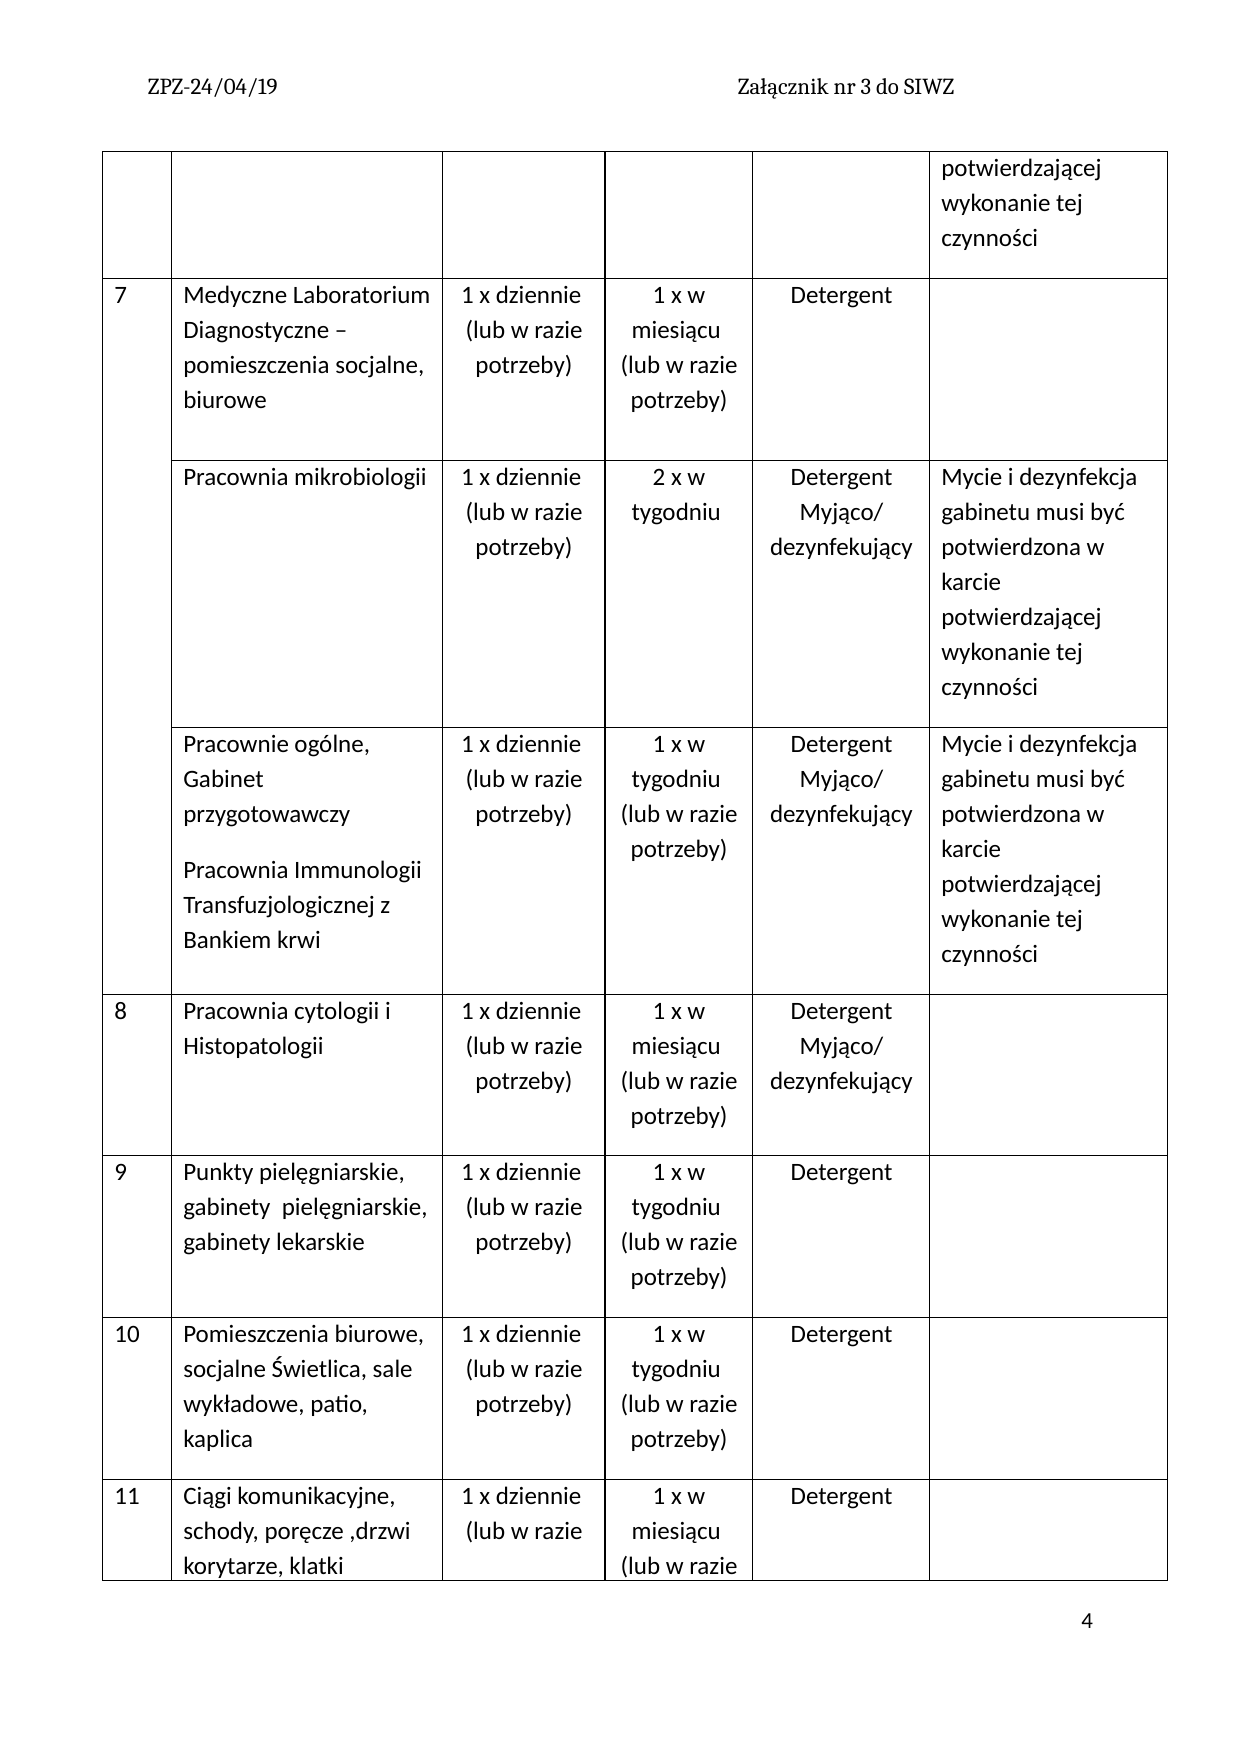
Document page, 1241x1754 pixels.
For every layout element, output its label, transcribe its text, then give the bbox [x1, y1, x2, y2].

table_cell 1 x dziennie (lub w razie potrzeby) [443, 728, 604, 994]
table_cell Detergent [753, 279, 929, 460]
table_cell [930, 1480, 1167, 1580]
table_cell Pracownia mikrobiologii [172, 461, 442, 727]
table_cell 10 [103, 1318, 171, 1479]
table_cell Mycie i dezynfekcja gabinetu musi być potwierdzona w karcie potwierdzającej wykonanie tej czynności [930, 728, 1167, 994]
table_cell Medyczne Laboratorium Diagnostyczne –pomieszczenia socjalne, biurowe [172, 279, 442, 460]
table_cell Mycie i dezynfekcja gabinetu musi być potwierdzona w karcie potwierdzającej wykonanie tej czynności [930, 461, 1167, 727]
table_cell [753, 152, 929, 278]
table_cell Ciągi komunikacyjne, schody, poręcze ,drzwi korytarze, klatki [172, 1480, 442, 1580]
table_cell [930, 1156, 1167, 1317]
table_cell 2 x w tygodniu [606, 461, 752, 727]
table_cell Detergent [753, 1156, 929, 1317]
table_cell Detergent Myjąco/ dezynfekujący [753, 995, 929, 1155]
table_cell [103, 152, 171, 278]
table_cell Punkty pielęgniarskie, gabinety pielęgniarskie, gabinety lekarskie [172, 1156, 442, 1317]
table_cell Pracownia cytologii i Histopatologii [172, 995, 442, 1155]
table_cell potwierdzającej wykonanie tej czynności [930, 152, 1167, 278]
table_cell 1 x dziennie (lub w razie potrzeby) [443, 1156, 604, 1317]
table_cell [930, 995, 1167, 1155]
table_cell 9 [103, 1156, 171, 1317]
table_cell 1 x w miesiącu (lub w razie potrzeby) [606, 279, 752, 460]
table_cell [930, 279, 1167, 460]
table_cell 8 [103, 995, 171, 1155]
table_cell 1 x dziennie (lub w razie potrzeby) [443, 461, 604, 727]
table_cell 1 x w tygodniu (lub w razie potrzeby) [606, 1156, 752, 1317]
table_cell 1 x w tygodniu (lub w razie potrzeby) [606, 728, 752, 994]
table_cell Detergent [753, 1480, 929, 1580]
table_cell 7 [103, 279, 171, 994]
table_cell 11 [103, 1480, 171, 1580]
table_cell 1 x dziennie (lub w razie potrzeby) [443, 279, 604, 460]
table_cell Detergent Myjąco/ dezynfekujący [753, 461, 929, 727]
table_cell 1 x dziennie (lub w razie [443, 1480, 604, 1580]
table_cell [443, 152, 604, 278]
table_cell [930, 1318, 1167, 1479]
table_cell [172, 152, 442, 278]
table_cell 1 x dziennie (lub w razie potrzeby) [443, 995, 604, 1155]
table_cell 1 x w miesiącu (lub w razie potrzeby) [606, 995, 752, 1155]
table_cell Detergent Myjąco/ dezynfekujący [753, 728, 929, 994]
table_cell 1 x dziennie (lub w razie potrzeby) [443, 1318, 604, 1479]
table_cell Detergent [753, 1318, 929, 1479]
table_cell 1 x w tygodniu (lub w razie potrzeby) [606, 1318, 752, 1479]
table_cell Pomieszczenia biurowe, socjalne Świetlica, sale wykładowe, patio, kaplica [172, 1318, 442, 1479]
table_cell Pracownie ogólne, Gabinet przygotowawczy Pracownia Immunologii Transfuzjologicznej z Bankiem krwi [172, 728, 442, 994]
table_cell [606, 152, 752, 278]
table_cell 1 x w miesiącu (lub w razie [606, 1480, 752, 1580]
